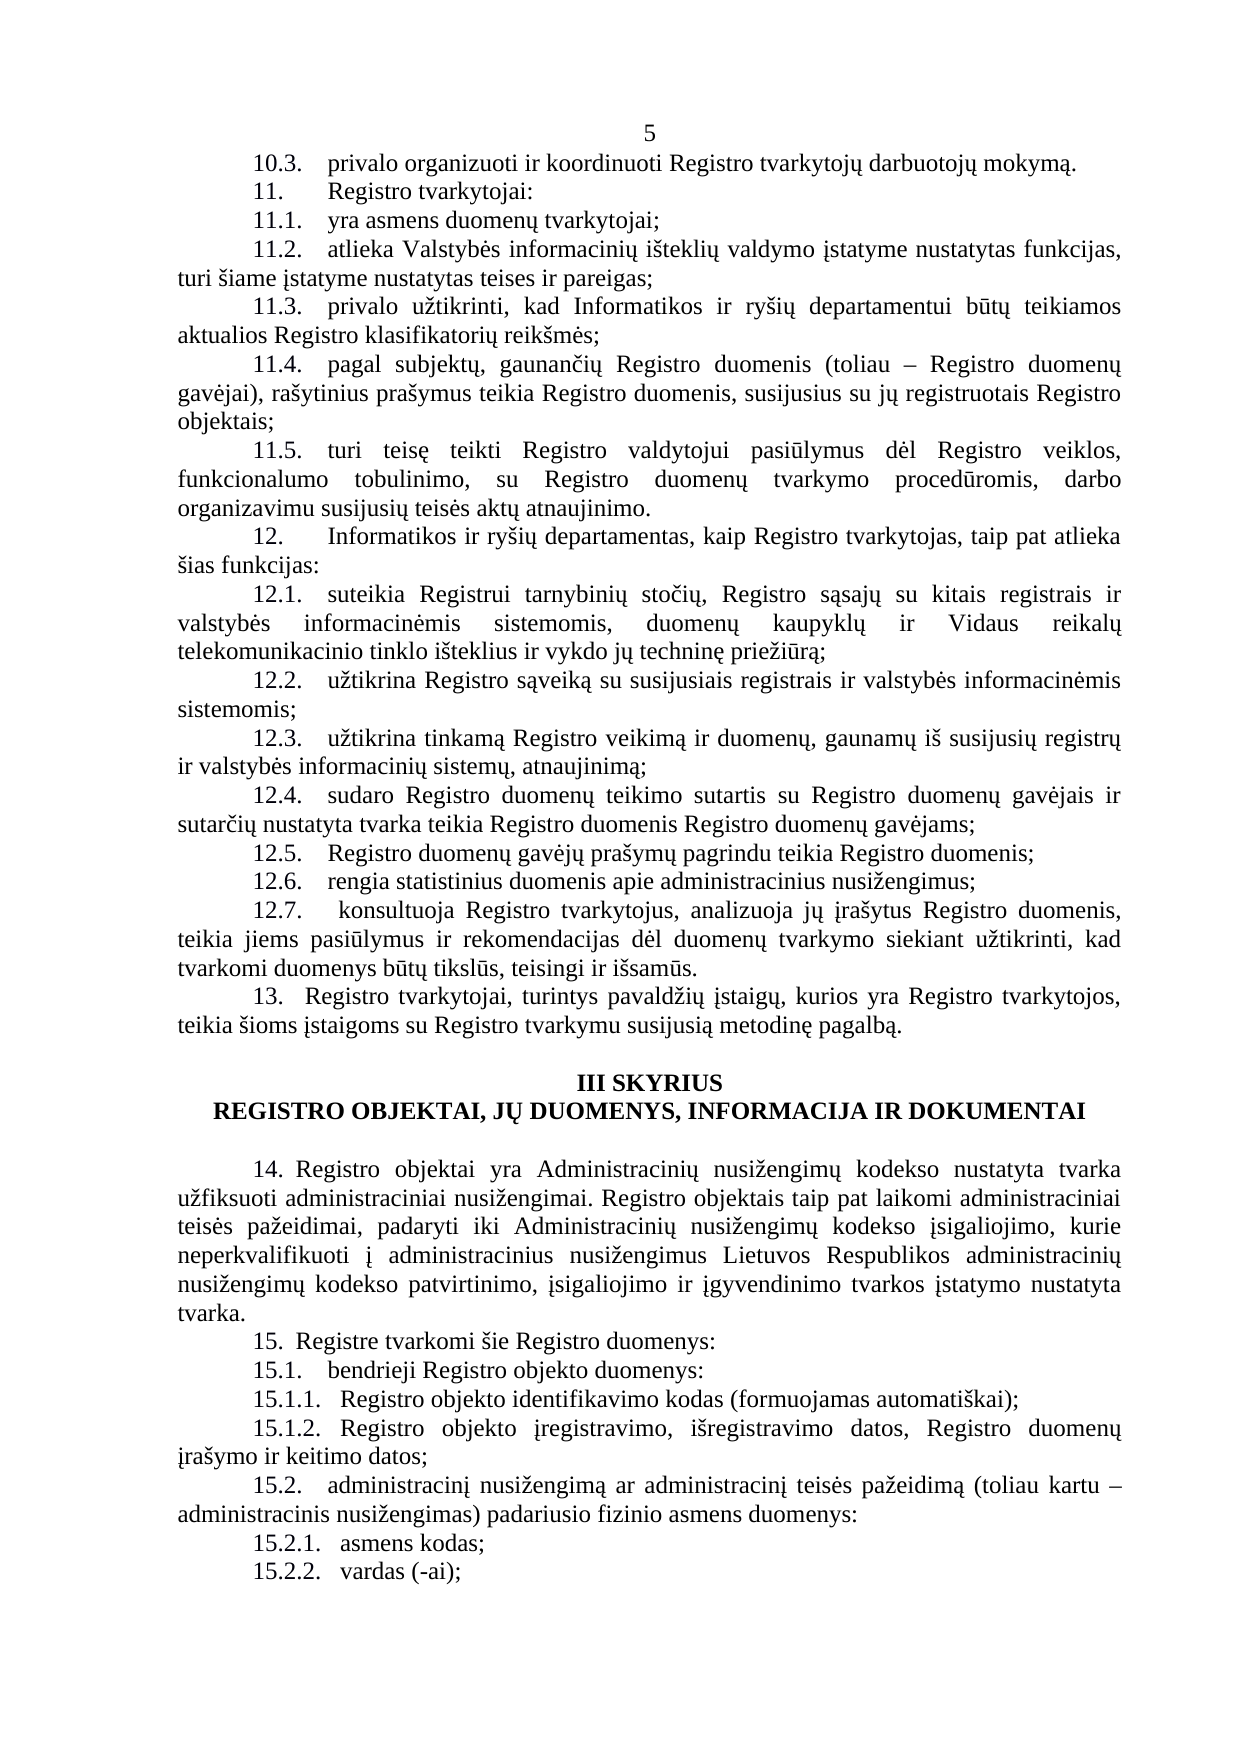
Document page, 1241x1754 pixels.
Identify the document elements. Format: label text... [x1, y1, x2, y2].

text 13. Registro tvarkytojai, turintys pavaldžių įstaigų, kurios yra Registro tvarkytojos, teikia šioms įstaigoms su Registro tvarkymu susijusią metodinę pagalbą. [177, 981, 1122, 1039]
text 11.2. atlieka Valstybės informacinių išteklių valdymo įstatyme nustatytas funkcijas, turi šiame įstatyme nustatytas teises ir pareigas; [177, 234, 1122, 291]
text 12.7. konsultuoja Registro tvarkytojus, analizuoja jų įrašytus Registro duomenis, teikia jiems pasiūlymus ir rekomendacijas dėl duomenų tvarkymo siekiant užtikrinti, kad tvarkomi duomenys būtų tikslūs, teisingi ir išsamūs. [177, 895, 1122, 981]
text 12.1. suteikia Registrui tarnybinių stočių, Registro sąsajų su kitais registrais ir valstybės informacinėmis sistemomis, duomenų kaupyklų ir Vidaus reikalų telekomunikacinio tinklo išteklius ir vykdo jų techninę priežiūrą; [177, 579, 1122, 665]
text 12.5. Registro duomenų gavėjų prašymų pagrindu teikia Registro duomenis; [177, 838, 1122, 866]
text 15. Registre tvarkomi šie Registro duomenys: [177, 1326, 1122, 1355]
text 15.1.2. Registro objekto įregistravimo, išregistravimo datos, Registro duomenų įrašymo ir keitimo datos; [177, 1413, 1122, 1470]
text 11.3. privalo užtikrinti, kad Informatikos ir ryšių departamentui būtų teikiamos aktualios Registro klasifikatorių reikšmės; [177, 291, 1122, 349]
text REGISTRO OBJEKTAI, JŲ DUOMENYS, INFORMACIJA IR DOKUMENTAI [177, 1096, 1122, 1125]
text 11. Registro tvarkytojai: [177, 176, 1122, 205]
text III SKYRIUS [177, 1068, 1122, 1096]
text 12.6. rengia statistinius duomenis apie administracinius nusižengimus; [177, 866, 1122, 895]
text 12. Informatikos ir ryšių departamentas, kaip Registro tvarkytojas, taip pat atlieka šias funkcijas: [177, 521, 1122, 579]
text 15.1. bendrieji Registro objekto duomenys: [177, 1355, 1122, 1384]
text 11.5. turi teisę teikti Registro valdytojui pasiūlymus dėl Registro veiklos, funkcionalumo tobulinimo, su Registro duomenų tvarkymo procedūromis, darbo organizavimu susijusių teisės aktų atnaujinimo. [177, 435, 1122, 521]
text 14. Registro objektai yra Administracinių nusižengimų kodekso nustatyta tvarka užfiksuoti administraciniai nusižengimai. Registro objektais taip pat laikomi administraciniai teisės pažeidimai, padaryti iki Administracinių nusižengimų kodekso įsigaliojimo, kurie neperkvalifikuoti į administracinius nusižengimus Lietuvos Respublikos administracinių nusižengimų kodekso patvirtinimo, įsigaliojimo ir įgyvendinimo tvarkos įstatymo nustatyta tvarka. [177, 1154, 1122, 1326]
text 15.2.2. vardas (-ai); [177, 1556, 1122, 1585]
text 11.1. yra asmens duomenų tvarkytojai; [177, 205, 1122, 234]
text 12.4. sudaro Registro duomenų teikimo sutartis su Registro duomenų gavėjais ir sutarčių nustatyta tvarka teikia Registro duomenis Registro duomenų gavėjams; [177, 780, 1122, 838]
text 15.1.1. Registro objekto identifikavimo kodas (formuojamas automatiškai); [177, 1384, 1122, 1413]
text 10.3. privalo organizuoti ir koordinuoti Registro tvarkytojų darbuotojų mokymą. [177, 148, 1122, 176]
text 11.4. pagal subjektų, gaunančių Registro duomenis (toliau – Registro duomenų gavėjai), rašytinius prašymus teikia Registro duomenis, susijusius su jų registruotais Registro objektais; [177, 349, 1122, 435]
text 15.2.1. asmens kodas; [177, 1528, 1122, 1556]
text 12.2. užtikrina Registro sąveiką su susijusiais registrais ir valstybės informacinėmis sistemomis; [177, 665, 1122, 723]
text 12.3. užtikrina tinkamą Registro veikimą ir duomenų, gaunamų iš susijusių registrų ir valstybės informacinių sistemų, atnaujinimą; [177, 723, 1122, 780]
text 15.2. administracinį nusižengimą ar administracinį teisės pažeidimą (toliau kartu – administracinis nusižengimas) padariusio fizinio asmens duomenys: [177, 1470, 1122, 1528]
